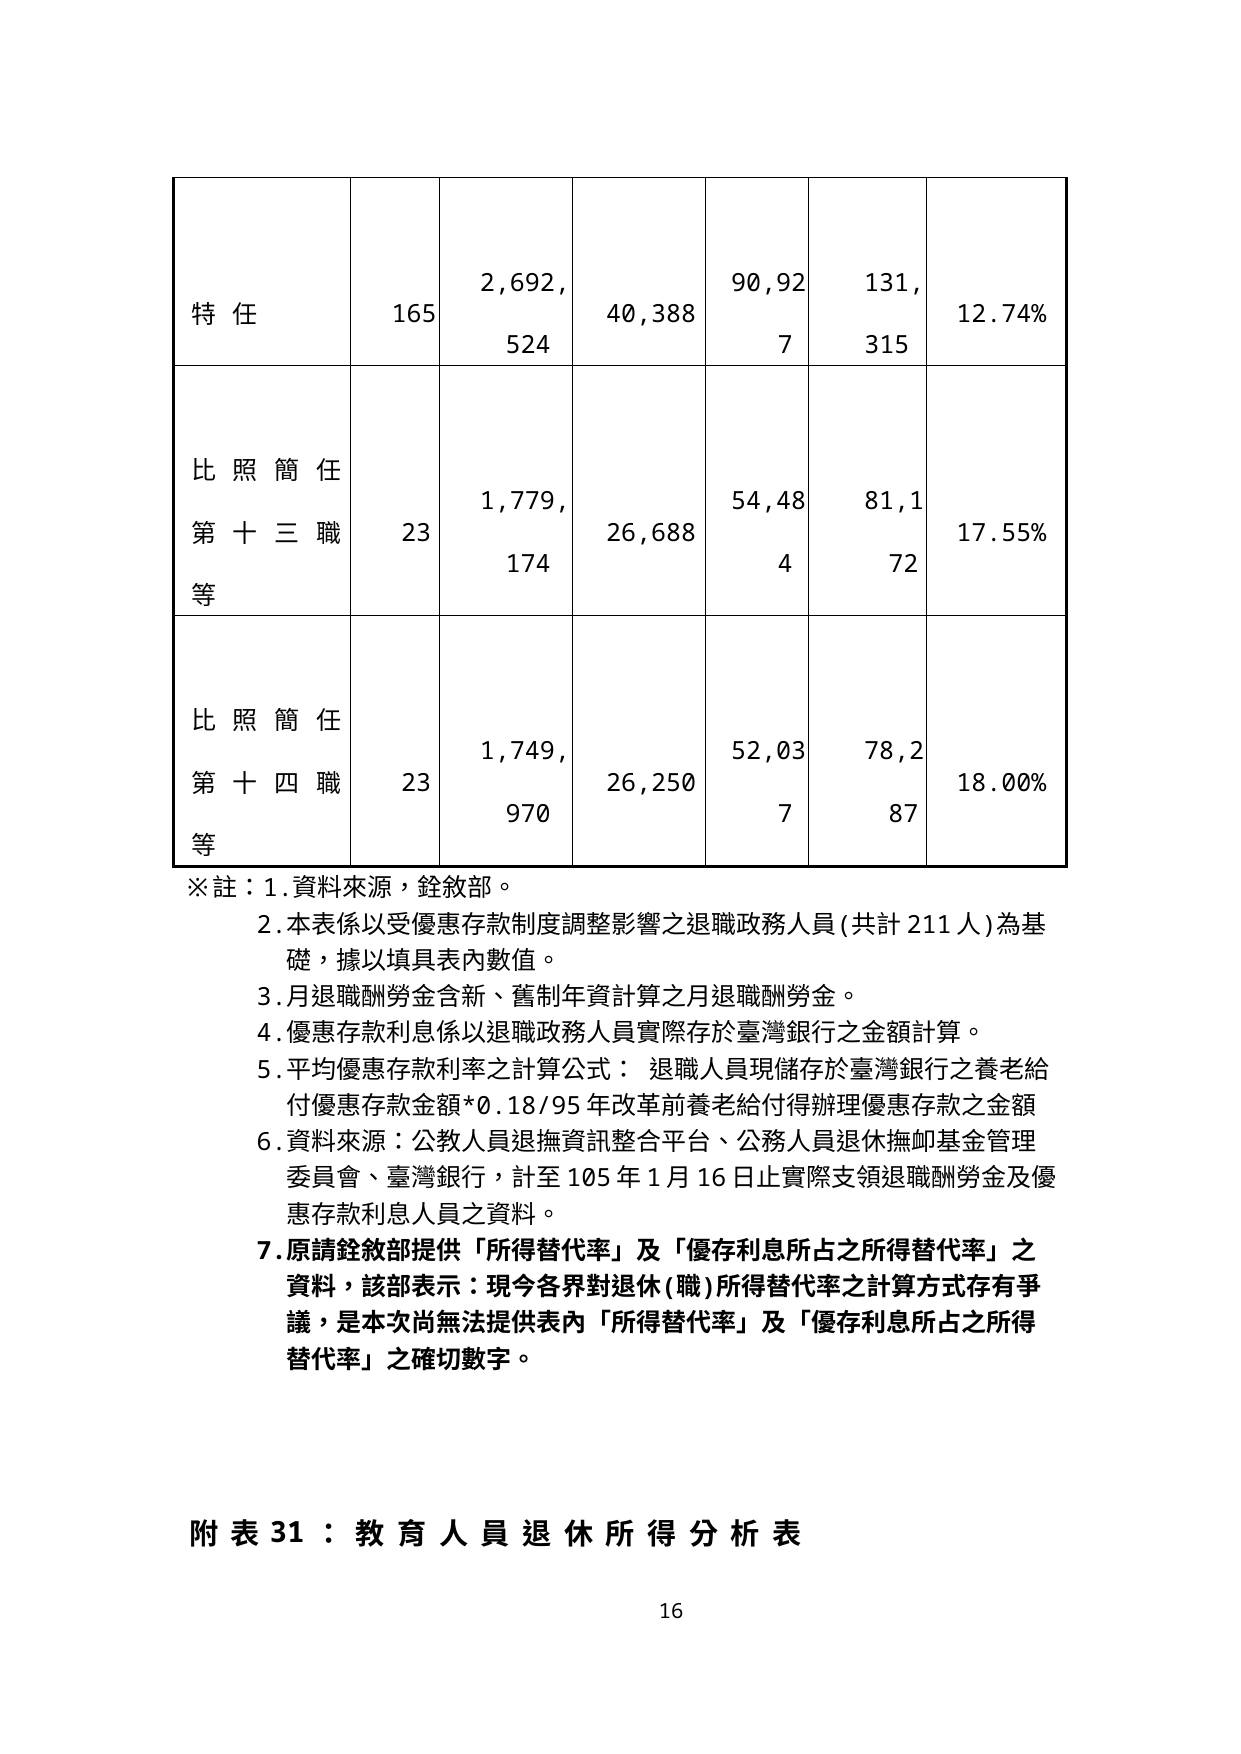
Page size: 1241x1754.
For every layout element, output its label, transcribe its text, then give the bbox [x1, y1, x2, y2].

table_cell 17.55% [927, 366, 1065, 615]
table_cell 特任 [175, 178, 350, 365]
table_cell 26,250 [573, 616, 705, 865]
text 2.本表係以受優惠存款制度調整影響之退職政務人員(共計211人)為基礎，據以填具表內數值。 [256, 904, 1058, 977]
table_cell 40,388 [573, 178, 705, 365]
table_cell 23 [351, 366, 439, 615]
text 附表31：教育人員退休所得分析表 [183, 1490, 1058, 1552]
table_cell 81,172 [809, 366, 926, 615]
text 7.原請銓敘部提供「所得替代率」及「優存利息所占之所得替代率」之資料，該部表示：現今各界對退休(職)所得替代率之計算方式存有爭議，是本次尚無法提供表內「所得替代率」及「優存利息所占之所得替代率」之確切數字。 [256, 1230, 1058, 1375]
table_cell 54,484 [706, 366, 808, 615]
text 6.資料來源：公教人員退撫資訊整合平台、公務人員退休撫卹基金管理委員會、臺灣銀行，計至105年1月16日止實際支領退職酬勞金及優惠存款利息人員之資料。 [256, 1122, 1058, 1230]
table_cell 165 [351, 178, 439, 365]
text 3.月退職酬勞金含新、舊制年資計算之月退職酬勞金。 [256, 977, 1058, 1013]
table_cell 90,927 [706, 178, 808, 365]
table_cell 1,749,970 [440, 616, 572, 865]
table_cell 78,287 [809, 616, 926, 865]
text ※註：1.資料來源，銓敘部。 [183, 868, 1058, 904]
table_cell 2,692,524 [440, 178, 572, 365]
table_cell 52,037 [706, 616, 808, 865]
text 4.優惠存款利息係以退職政務人員實際存於臺灣銀行之金額計算。 [256, 1013, 1058, 1049]
table_cell 12.74% [927, 178, 1065, 365]
table_cell 比照簡任第十四職等 [175, 616, 350, 865]
table_cell 131,315 [809, 178, 926, 365]
table_cell 23 [351, 616, 439, 865]
text 5.平均優惠存款利率之計算公式： 退職人員現儲存於臺灣銀行之養老給付優惠存款金額*0.18/95年改革前養老給付得辦理優惠存款之金額 [256, 1049, 1058, 1122]
table_cell 18.00% [927, 616, 1065, 865]
table_cell 1,779,174 [440, 366, 572, 615]
table_cell 26,688 [573, 366, 705, 615]
table_cell 比照簡任第十三職等 [175, 366, 350, 615]
